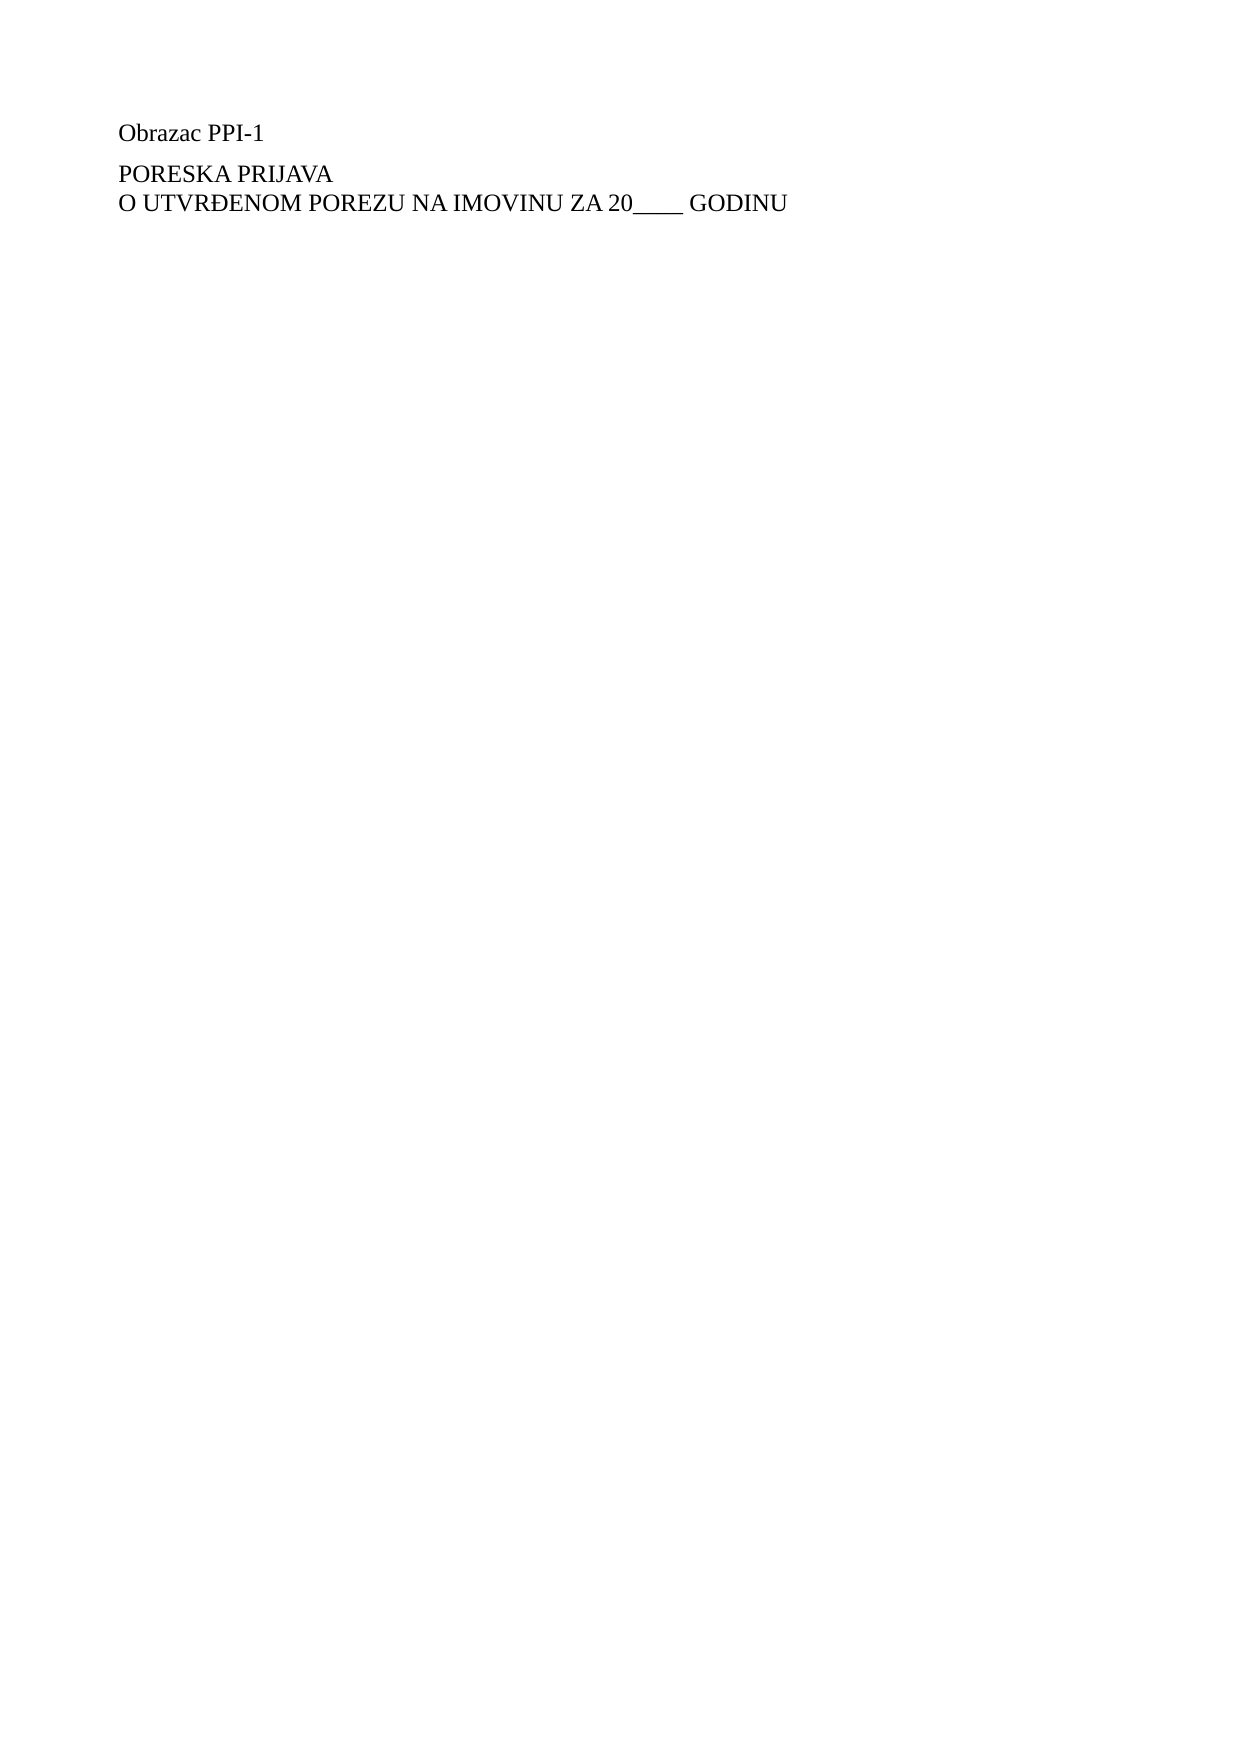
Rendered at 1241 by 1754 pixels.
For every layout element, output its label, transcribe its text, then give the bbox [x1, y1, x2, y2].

text Obrazac PPI-1 [118, 118, 1122, 147]
text PORESKA PRIJAVA O UTVRĐENOM POREZU NA IMOVINU ZA 20____ GODINU [118, 159, 1122, 217]
